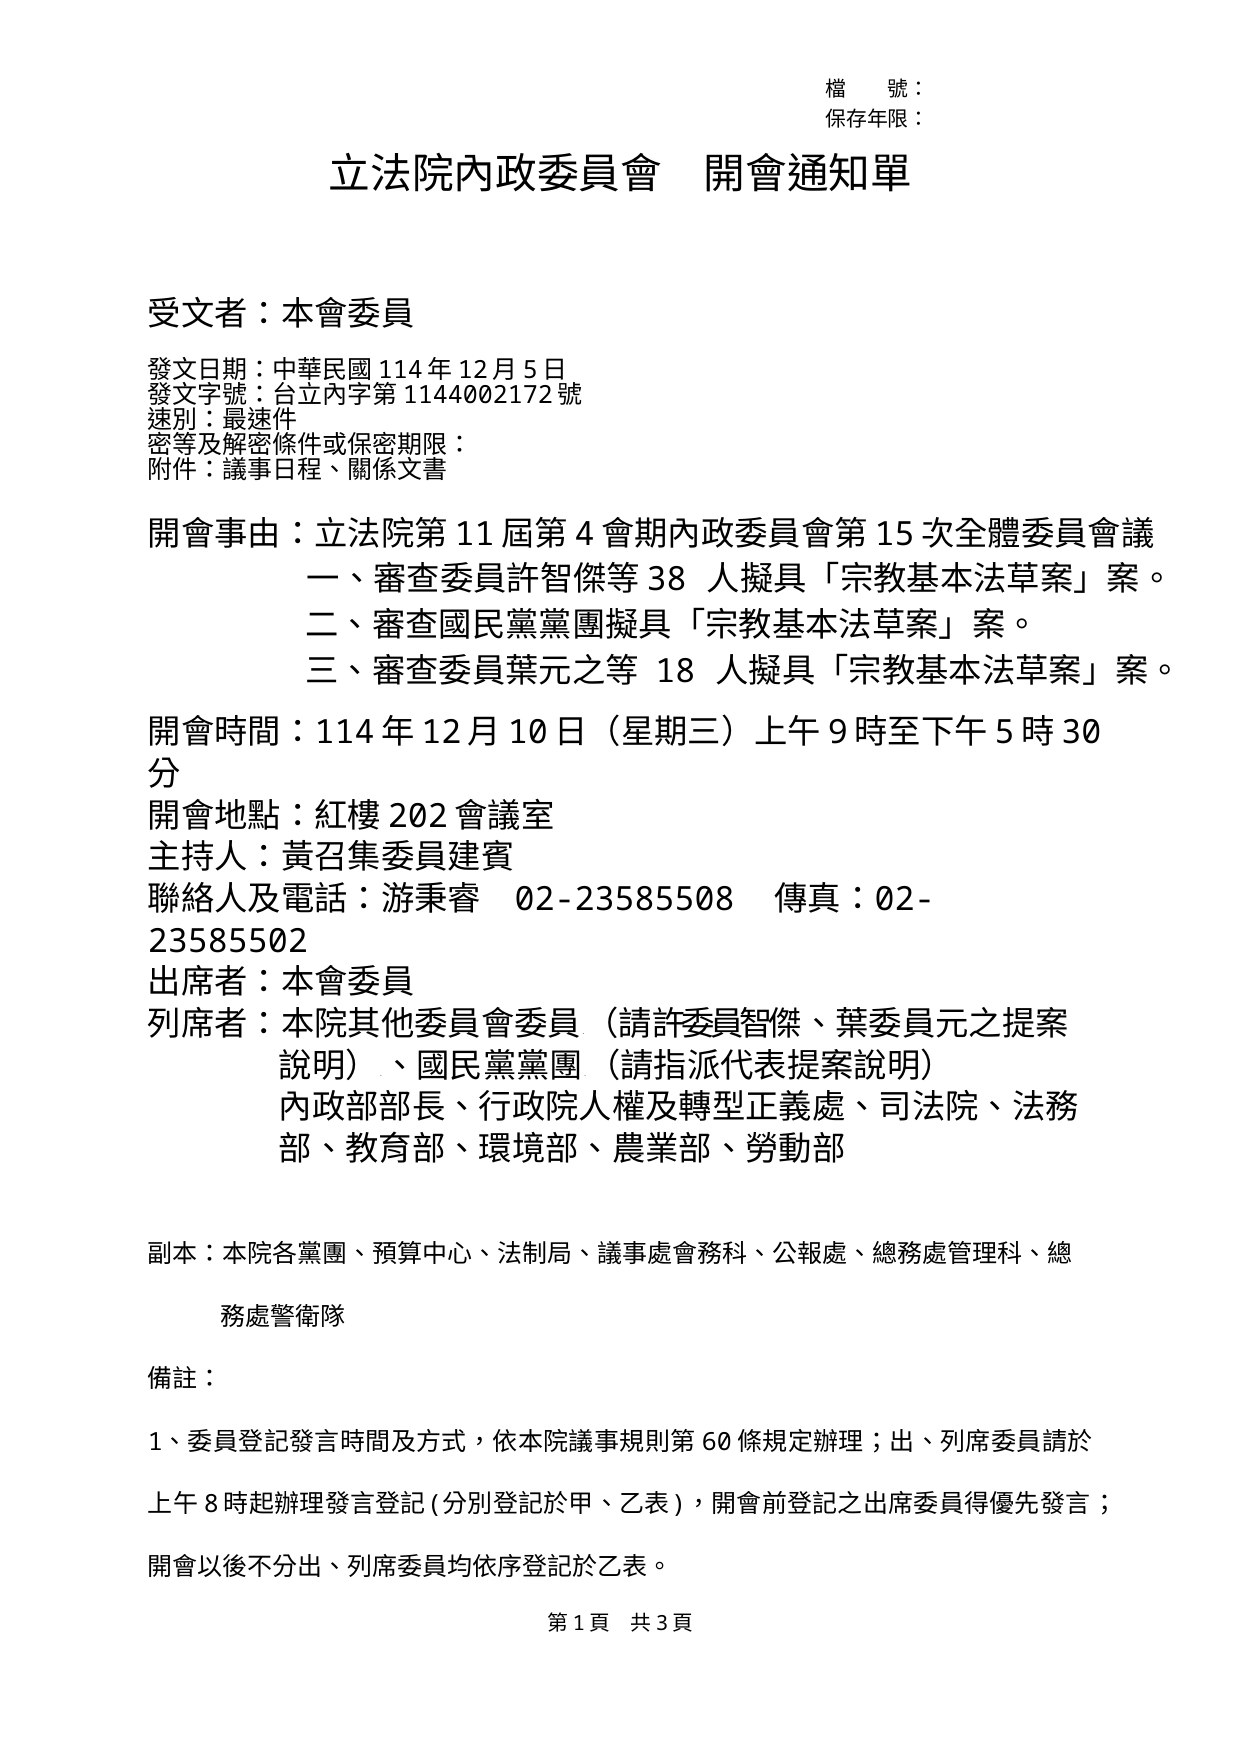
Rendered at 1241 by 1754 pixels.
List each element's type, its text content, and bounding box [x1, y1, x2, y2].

text 開會時間：114年12月10日（星期三）上午9時至下午5時30分 [148, 710, 1124, 794]
text 開會地點：紅樓202會議室 [148, 794, 1092, 835]
text 保存年限： [825, 102, 1070, 132]
text 速別：最速件 [148, 408, 1092, 433]
text 發文字號：台立內字第1144002172號 [148, 383, 1092, 408]
text 聯絡人及電話：游秉睿 02-23585508 傳真：02-23585502 [148, 877, 1092, 960]
text 密等及解密條件或保密期限： [148, 433, 1092, 458]
text 檔 號： [825, 72, 1070, 102]
list 委員登記發言時間及方式，依本院議事規則第60條規定辦理；出、列席委員請於上午8時起辦理發言登記(分別登記於甲、乙表)，開會前登記之出席委員得優先發言；開會以後不分出、列席委員均依序登記於乙表。 [148, 1398, 1093, 1585]
text 附件：議事日程、關係文書 [148, 458, 1092, 483]
text 列席者：本院其他委員會委員、（請許委員智傑、葉委員元之提案說明）、、國民黨黨團、（請指派代表提案說明） 內政部部長、行政院人權及轉型正義處、司法院、法務部、教育部、環境部、農業部、勞動部 [148, 1002, 1092, 1210]
text 出席者：本會委員 [148, 960, 1092, 1002]
title 立法院內政委員會 開會通知單 [148, 158, 1092, 233]
text 二、審查國民黨黨團擬具「宗教基本法草案」案。 [305, 600, 1111, 646]
text 副本：本院各黨團、預算中心、法制局、議事處會務科、公報處、總務處管理科、總務處警衛隊 [148, 1210, 1092, 1335]
title [810, 64, 1085, 151]
text 備註： [148, 1335, 1092, 1398]
text 開會事由：立法院第11屆第4會期內政委員會第15次全體委員會議 一、審查委員許智傑等38 人擬具「宗教基本法草案」案。 [148, 508, 1167, 600]
text 發文日期：中華民國114年12月5日 [148, 358, 1092, 383]
text 三、審查委員葉元之等 18 人擬具「宗教基本法草案」案。 [305, 646, 1181, 692]
text 受文者：本會委員 [148, 296, 1092, 333]
text 主持人：黃召集委員建賓 [148, 835, 1092, 877]
